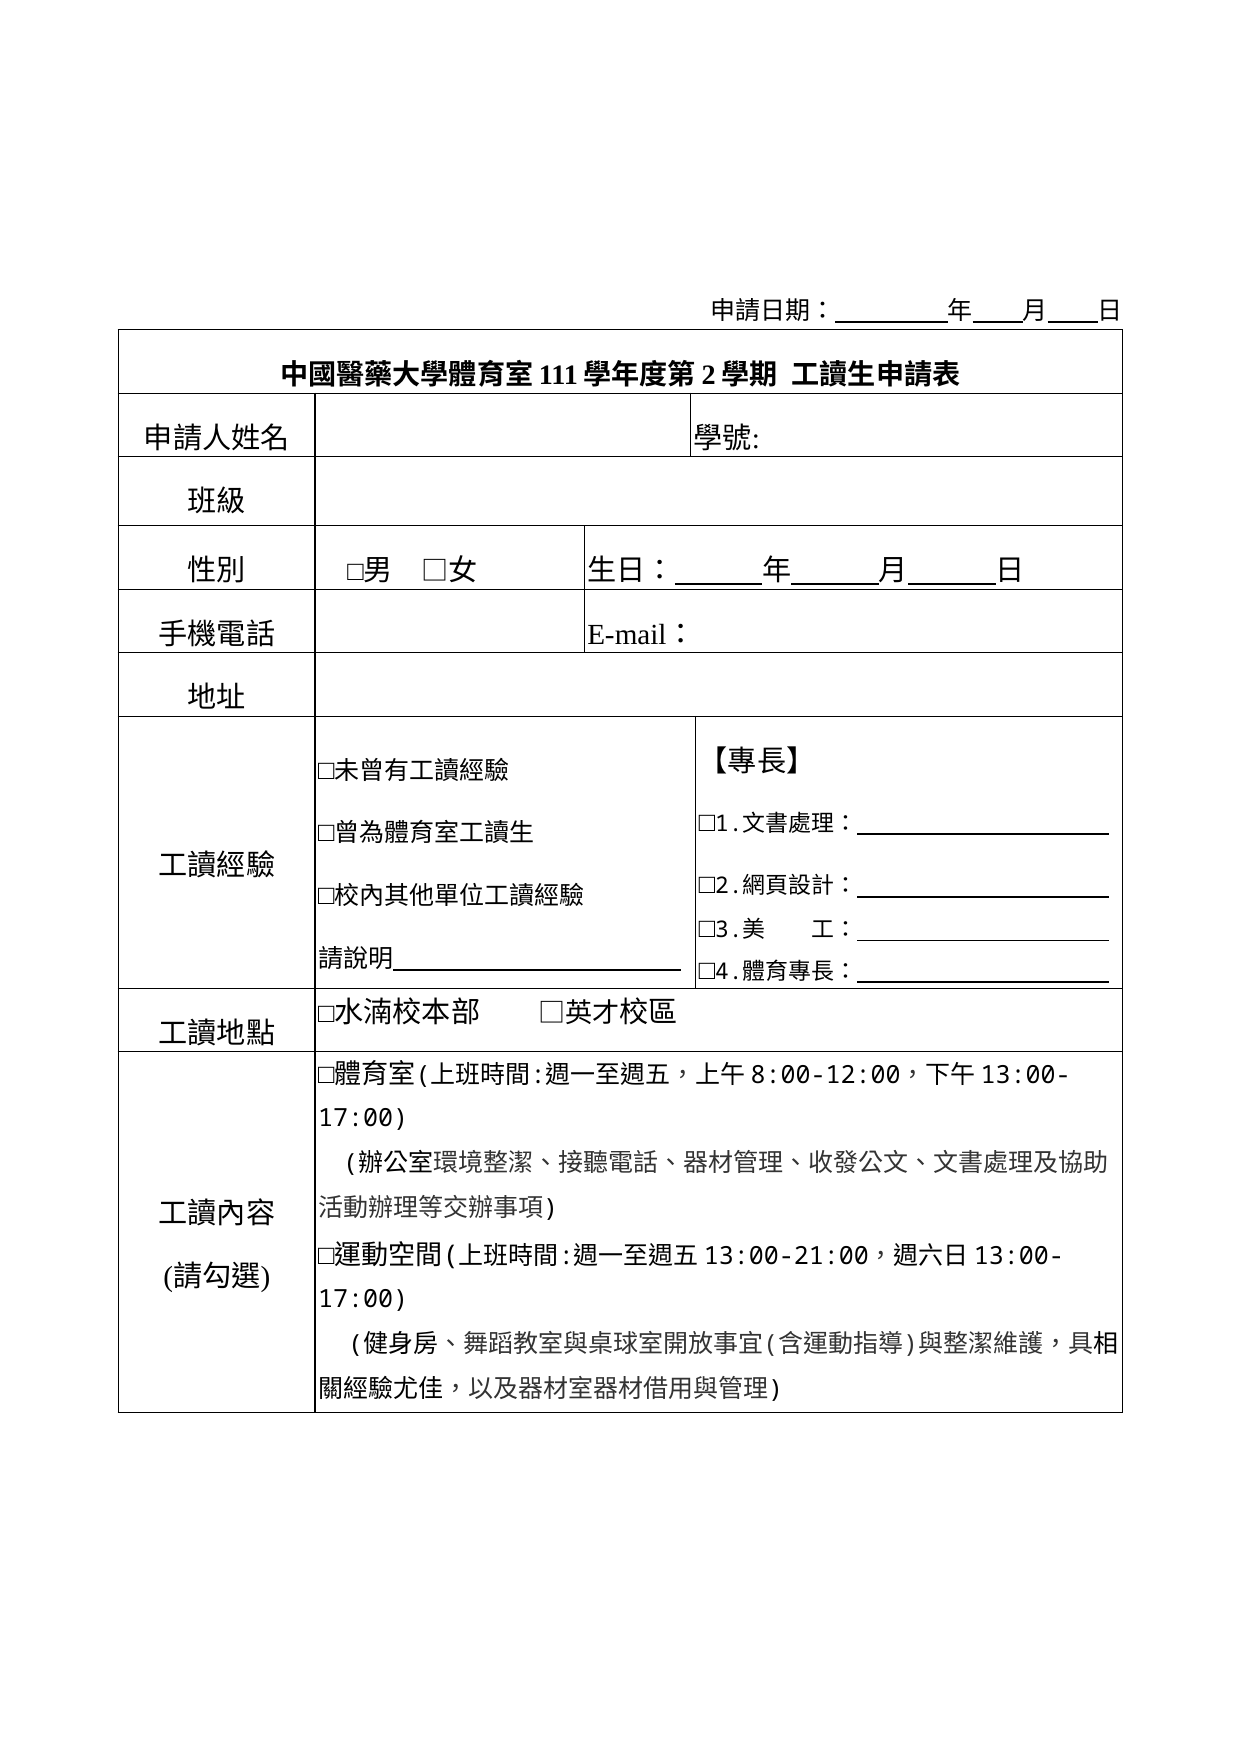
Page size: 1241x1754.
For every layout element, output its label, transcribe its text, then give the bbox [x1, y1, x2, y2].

table_cell 申請人姓名 [119, 394, 314, 456]
table_cell [316, 457, 1122, 525]
table_cell 學號: [691, 394, 1122, 456]
table_cell 班級 [119, 457, 314, 525]
table_cell □體育室(上班時間:週一至週五，上午8:00-12:00，下午13:00-17:00) (辦公室環境整潔、接聽電話、器材管理、收發公文、文書處理及協助活動辦理等交辦事項) □運動空間(上班時間:週一至週五13:00-21:00，週六日13:00-17:00) (健身房、舞蹈教室與桌球室開放事宜(含運動指導)與整潔維護，具相關經驗尤佳，以及器材室器材借用與管理) [316, 1052, 1122, 1412]
table_cell 生日： 年 月 日 [585, 526, 1122, 589]
table_cell [316, 394, 690, 456]
table_cell 工讀內容 (請勾選) [119, 1052, 314, 1412]
text 申請日期： 年 月 日 [118, 267, 1122, 329]
table_cell E-mail： [585, 590, 1122, 652]
table_cell □未曾有工讀經驗 □曾為體育室工讀生 □校內其他單位工讀經驗 請說明 [316, 717, 695, 988]
table_cell 工讀經驗 [119, 717, 314, 988]
table_cell 【專長】 □1.文書處理： □2.網頁設計： □3.美 工： □4.體育專長： [696, 717, 1122, 988]
table_cell 手機電話 [119, 590, 314, 652]
table_cell 地址 [119, 653, 314, 716]
table_cell □男 □女 [316, 526, 584, 589]
table_cell [316, 590, 584, 652]
table_header 中國醫藥大學體育室111學年度第2學期 工讀生申請表 [119, 330, 1122, 393]
table_cell □水湳校本部 □英才校區 [316, 989, 1122, 1051]
table_cell 工讀地點 [119, 989, 314, 1051]
table_cell 性別 [119, 526, 314, 589]
table_cell [316, 653, 1122, 716]
